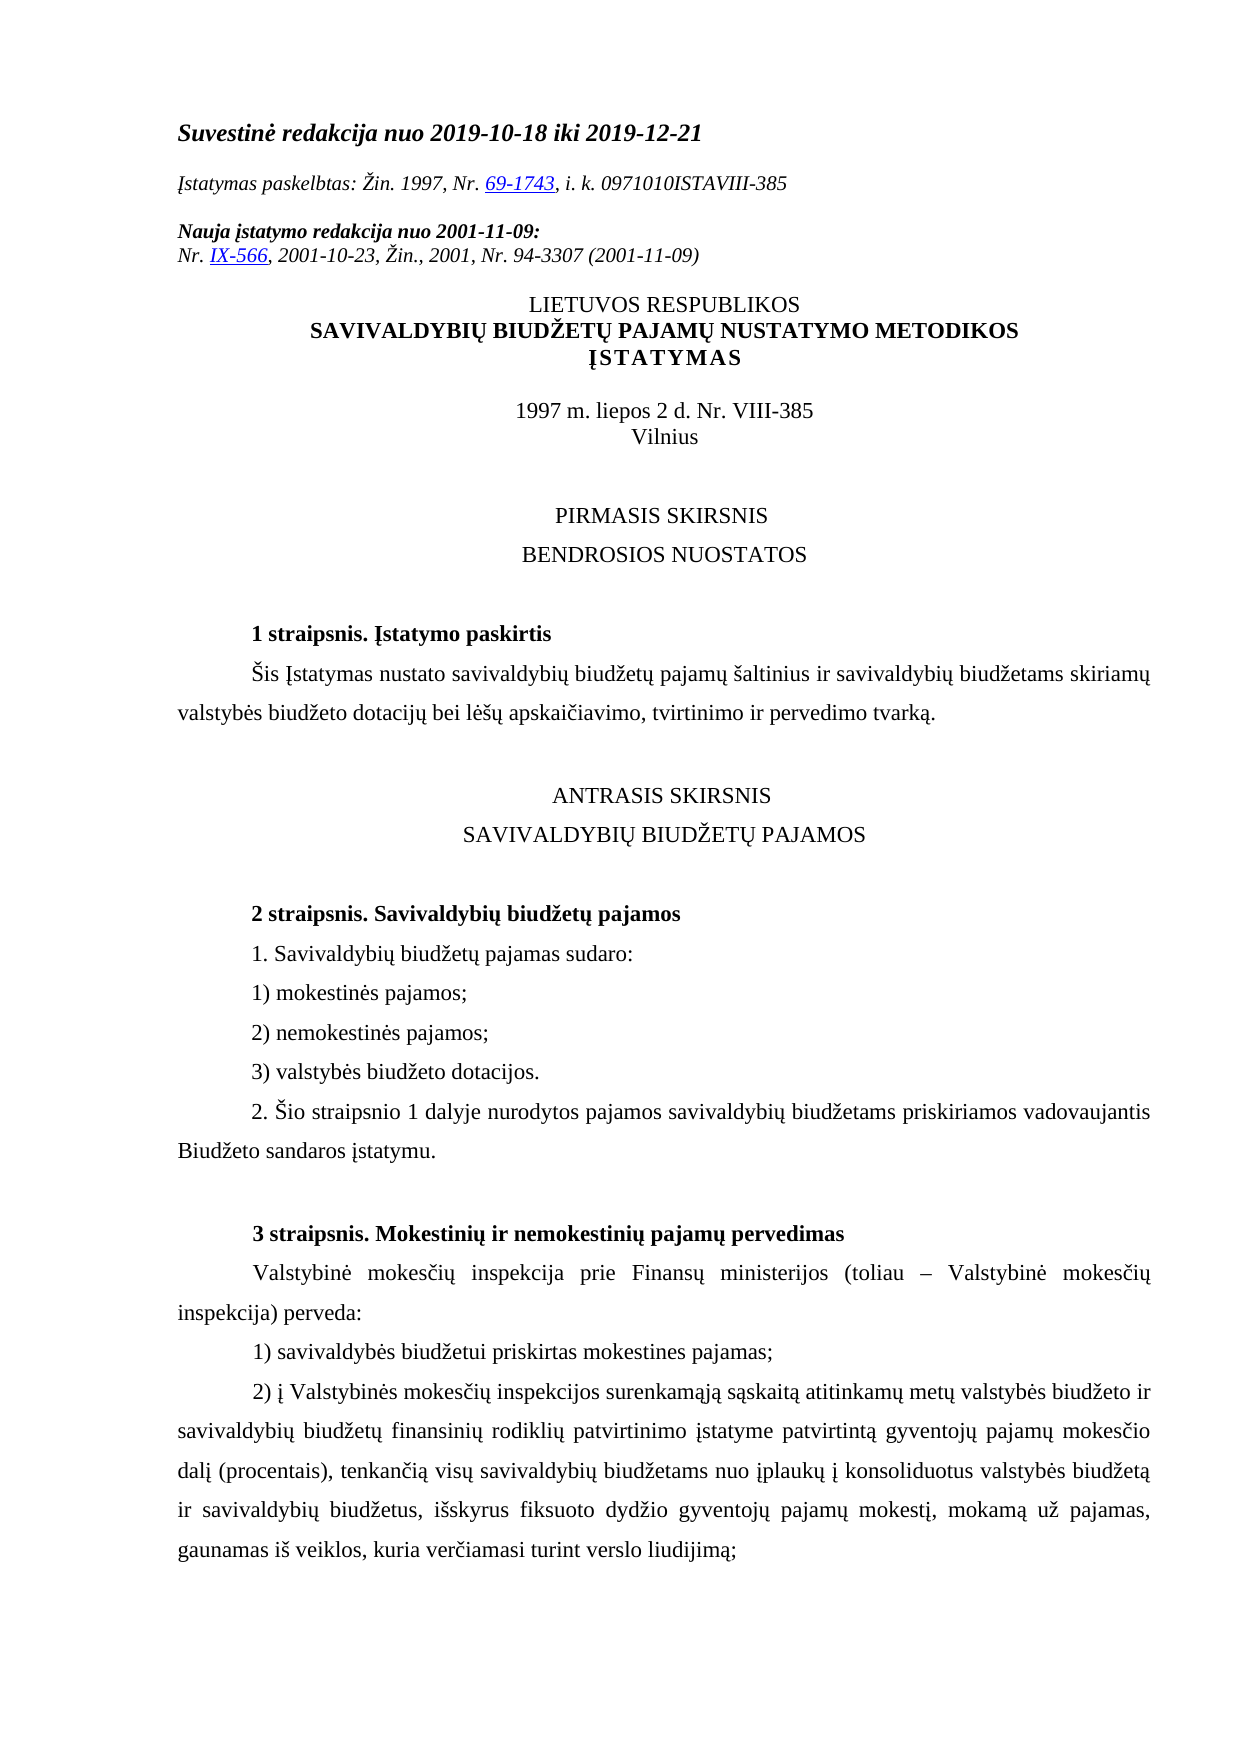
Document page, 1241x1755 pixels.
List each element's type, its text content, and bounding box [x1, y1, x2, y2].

text 1997 m. liepos 2 d. Nr. VIII-385 [177, 397, 1152, 423]
text 1. Savivaldybių biudžetų pajamas sudaro: [177, 940, 1152, 966]
text Vilnius [177, 423, 1152, 449]
text Nauja įstatymo redakcija nuo 2001-11-09: [177, 219, 1152, 243]
text SAVIVALDYBIŲ BIUDŽETŲ PAJAMŲ NUSTATYMO METODIKOS [177, 318, 1152, 344]
text ĮSTATYMAS [177, 344, 1152, 370]
text LIETUVOS RESPUBLIKOS [177, 291, 1152, 318]
text 1) mokestinės pajamos; [177, 979, 1152, 1006]
text Nr. IX-566, 2001-10-23, Žin., 2001, Nr. 94-3307 (2001-11-09) [177, 243, 1152, 267]
text 2. Šio straipsnio 1 dalyje nurodytos pajamos savivaldybių biudžetams priskiriamos vadovaujantis Biudžeto sandaros įstatymu. [177, 1098, 1152, 1164]
text 1) savivaldybės biudžetui priskirtas mokestines pajamas; [177, 1338, 1152, 1365]
text 2 straipsnis. Savivaldybių biudžetų pajamos [177, 901, 1152, 927]
text BENDROSIOS NUOSTATOS [177, 542, 1152, 568]
subtitle SAVIVALDYBIŲ BIUDŽETŲ PAJAMOS [177, 822, 1152, 848]
text 3 straipsnis. Mokestinių ir nemokestinių pajamų pervedimas [177, 1220, 1152, 1246]
text PIRMASIS SKIRSNIS [177, 502, 1152, 528]
text 3) valstybės biudžeto dotacijos. [177, 1058, 1152, 1085]
text Suvestinė redakcija nuo 2019-10-18 iki 2019-12-21 [177, 118, 1152, 147]
text Šis Įstatymas nustato savivaldybių biudžetų pajamų šaltinius ir savivaldybių biudžetams skiriamų valstybės biudžeto dotacijų bei lėšų apskaičiavimo, tvirtinimo ir pervedimo tvarką. [177, 660, 1152, 726]
text 1 straipsnis. Įstatymo paskirtis [177, 621, 1152, 647]
text Įstatymas paskelbtas: Žin. 1997, Nr. 69-1743, i. k. 0971010ISTAVIII-385 [177, 171, 1152, 195]
text 2) nemokestinės pajamos; [177, 1019, 1152, 1045]
text 2) į Valstybinės mokesčių inspekcijos surenkamąją sąskaitą atitinkamų metų valstybės biudžeto ir savivaldybių biudžetų finansinių rodiklių patvirtinimo įstatyme patvirtintą gyventojų pajamų mokesčio dalį (procentais), tenkančią visų savivaldybių biudžetams nuo įplaukų į konsoliduotus valstybės biudžetą ir savivaldybių biudžetus, išskyrus fiksuoto dydžio gyventojų pajamų mokestį, mokamą už pajamas, gaunamas iš veiklos, kuria verčiamasi turint verslo liudijimą; [177, 1378, 1152, 1562]
text Valstybinė mokesčių inspekcija prie Finansų ministerijos (toliau – Valstybinė mokesčių inspekcija) perveda: [177, 1259, 1152, 1325]
subtitle ANTRASIS SKIRSNIS [177, 782, 1152, 808]
